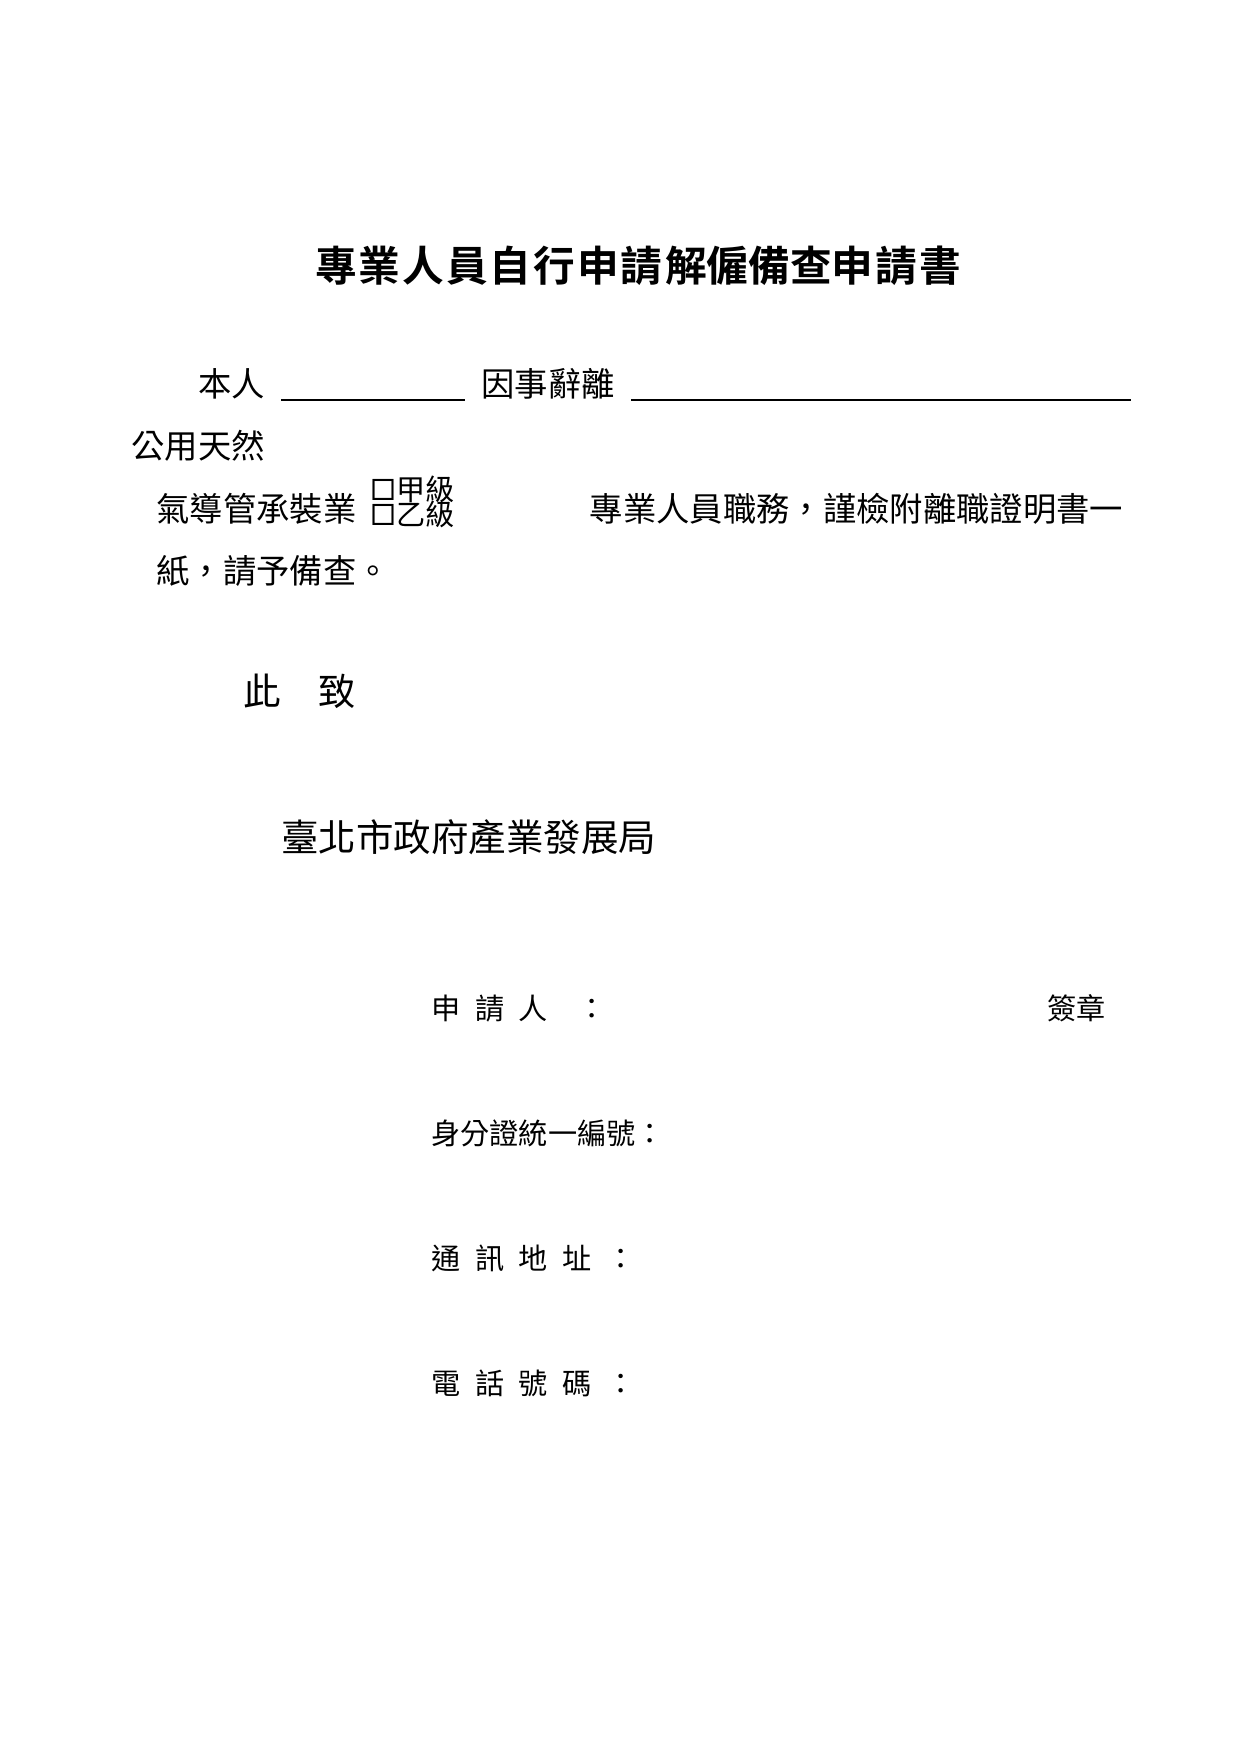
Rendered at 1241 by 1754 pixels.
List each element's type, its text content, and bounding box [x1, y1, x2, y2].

text 甲級 [443, 480, 460, 505]
text 申 請 人 ： 簽章 [431, 965, 1144, 1027]
text 甲級 [375, 481, 391, 498]
text 臺北市政府產業發展局 [131, 808, 1144, 862]
text 專業人員自行申請解僱備查申請書 [131, 233, 1144, 294]
text 氣導管承裝業 專業人員職務，謹檢附離職證明書一紙，請予備查。 [156, 465, 1144, 590]
text 此 致 [131, 662, 1144, 716]
text 電 話 號 碼 ： [431, 1340, 1144, 1402]
text 乙級 [370, 505, 460, 530]
text 通 訊 地 址 ： [431, 1215, 1144, 1277]
text 甲級 [370, 480, 440, 505]
text 本人 因事辭離 公用天然 [131, 340, 1144, 465]
text 甲級 [438, 489, 445, 502]
text 身分證統一編號： [431, 1090, 1144, 1152]
